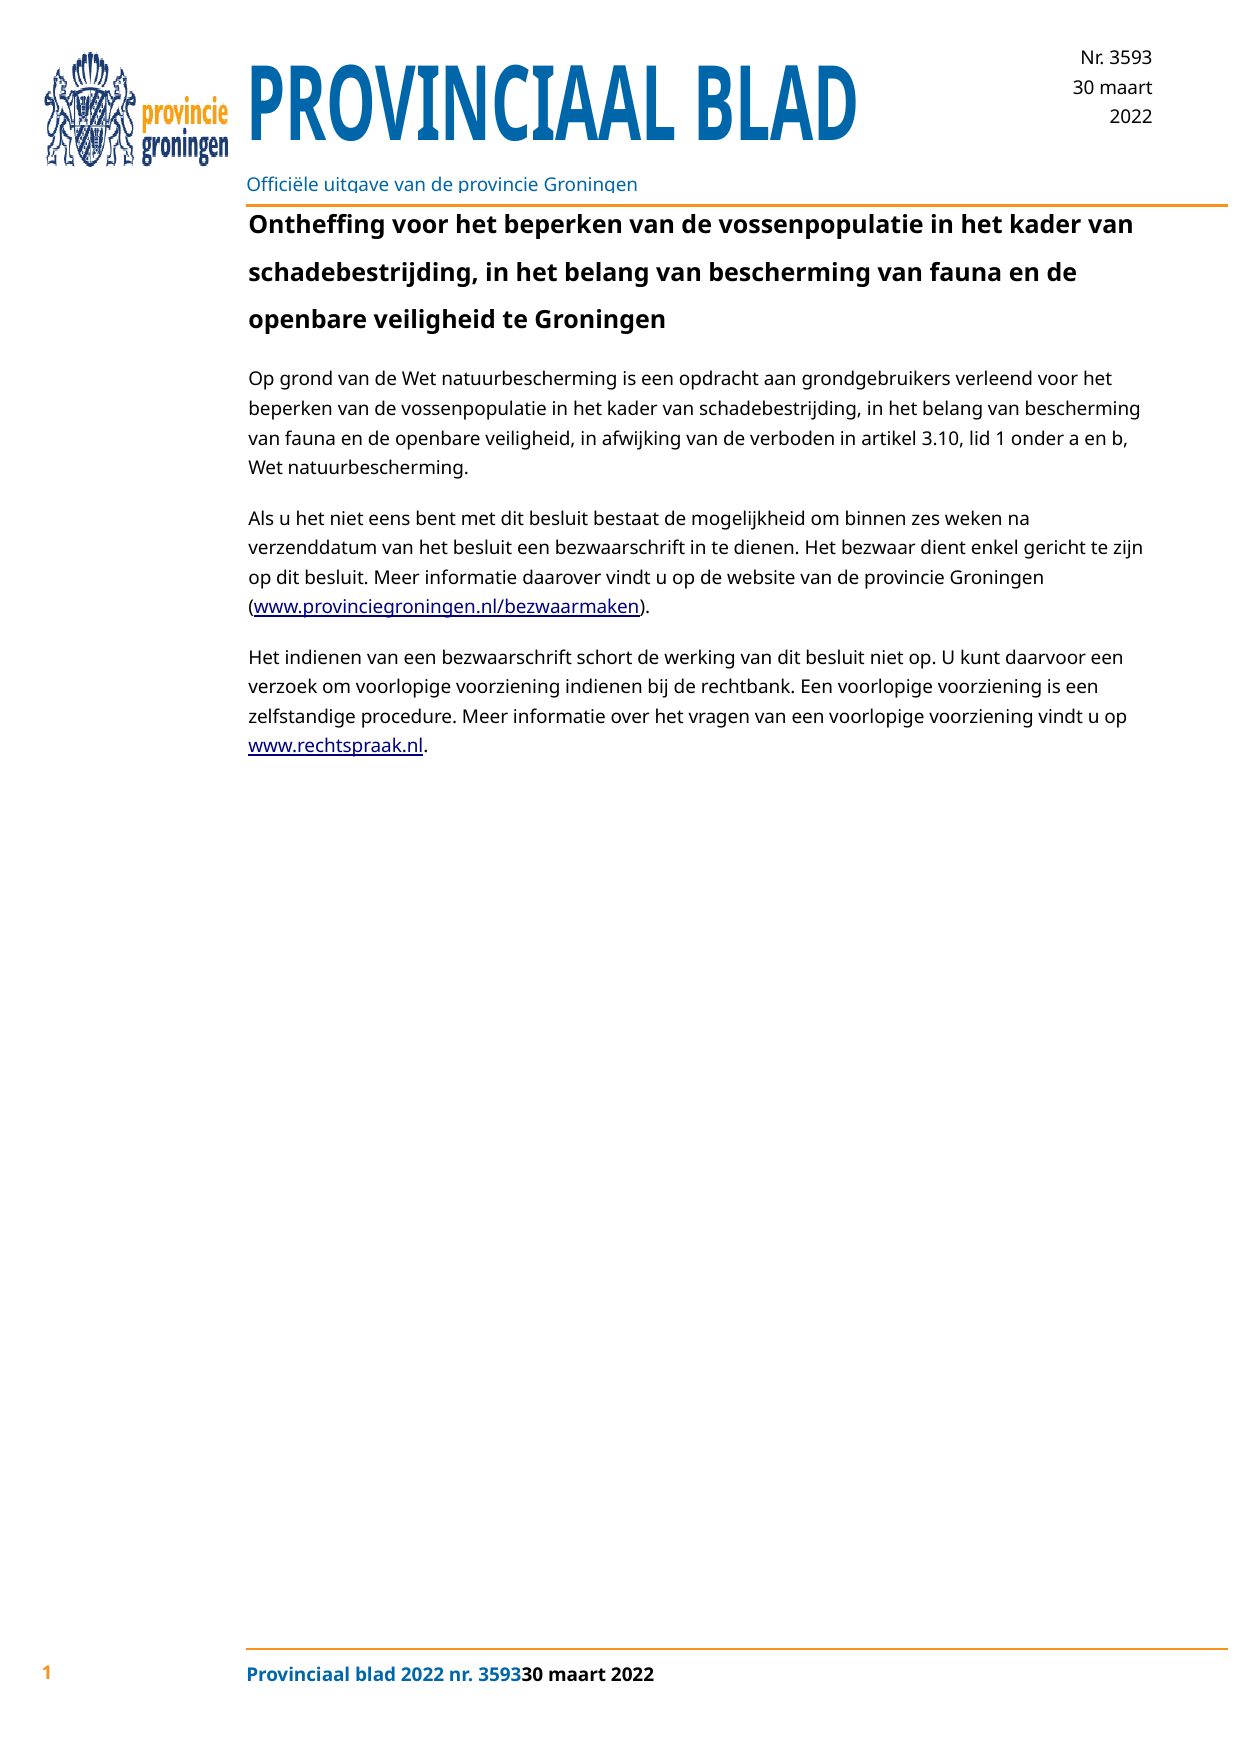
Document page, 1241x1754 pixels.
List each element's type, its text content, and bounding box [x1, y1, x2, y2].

picture [41, 47, 231, 172]
text Op grond van de Wet natuurbescherming is een opdracht aan grondgebruikers verleend voor het beperken van de vossenpopulatie in het kader van schadebestrijding, in het belang van bescherming van fauna en de openbare veiligheid, in afwijking van de verboden in artikel 3.10, lid 1 onder a en b, Wet natuurbescherming. [248, 366, 1152, 480]
text Het indienen van een bezwaarschrift schort de werking van dit besluit niet op. U kunt daarvoor een verzoek om voorlopige voorziening indienen bij de rechtbank. Een voorlopige voorziening is een zelfstandige procedure. Meer informatie over het vragen van een voorlopige voorziening vindt u op www.rechtspraak.nl. [248, 644, 1152, 758]
text Ontheffing voor het beperken van de vossenpopulatie in het kader van schadebestrijding, in het belang van bescherming van fauna en de openbare veiligheid te Groningen [248, 207, 1152, 336]
text Als u het niet eens bent met dit besluit bestaat de mogelijkheid om binnen zes weken na verzenddatum van het besluit een bezwaarschrift in te dienen. Het bezwaar dient enkel gericht te zijn op dit besluit. Meer informatie daarover vindt u op de website van de provincie Groningen (www.provinciegroningen.nl/bezwaarmaken). [248, 505, 1152, 619]
